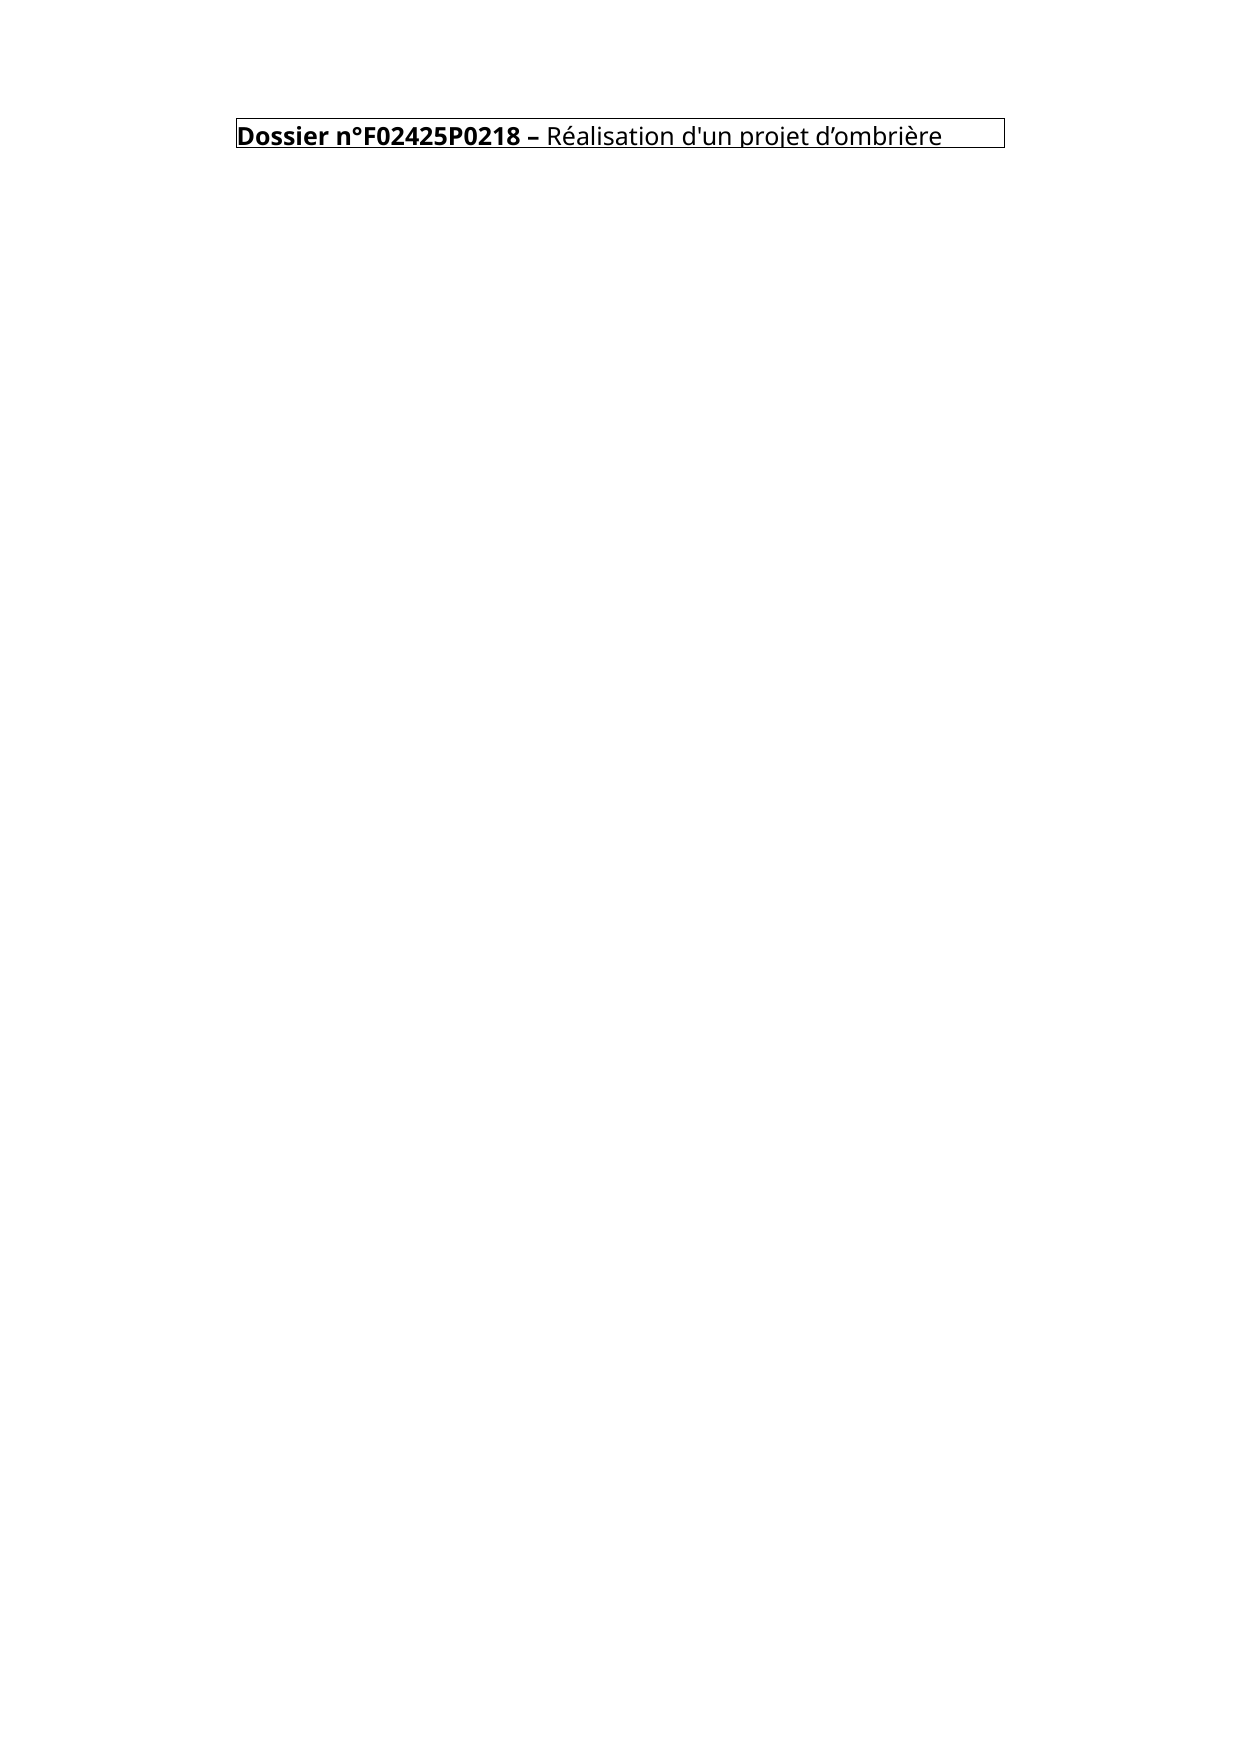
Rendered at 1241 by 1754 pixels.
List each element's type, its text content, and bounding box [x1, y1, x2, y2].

text Dossier n°F02425P0218 – Réalisation d'un projet d’ombrière agrivoltaïque à Chatillon-sur-Loire (45) [237, 119, 1004, 147]
